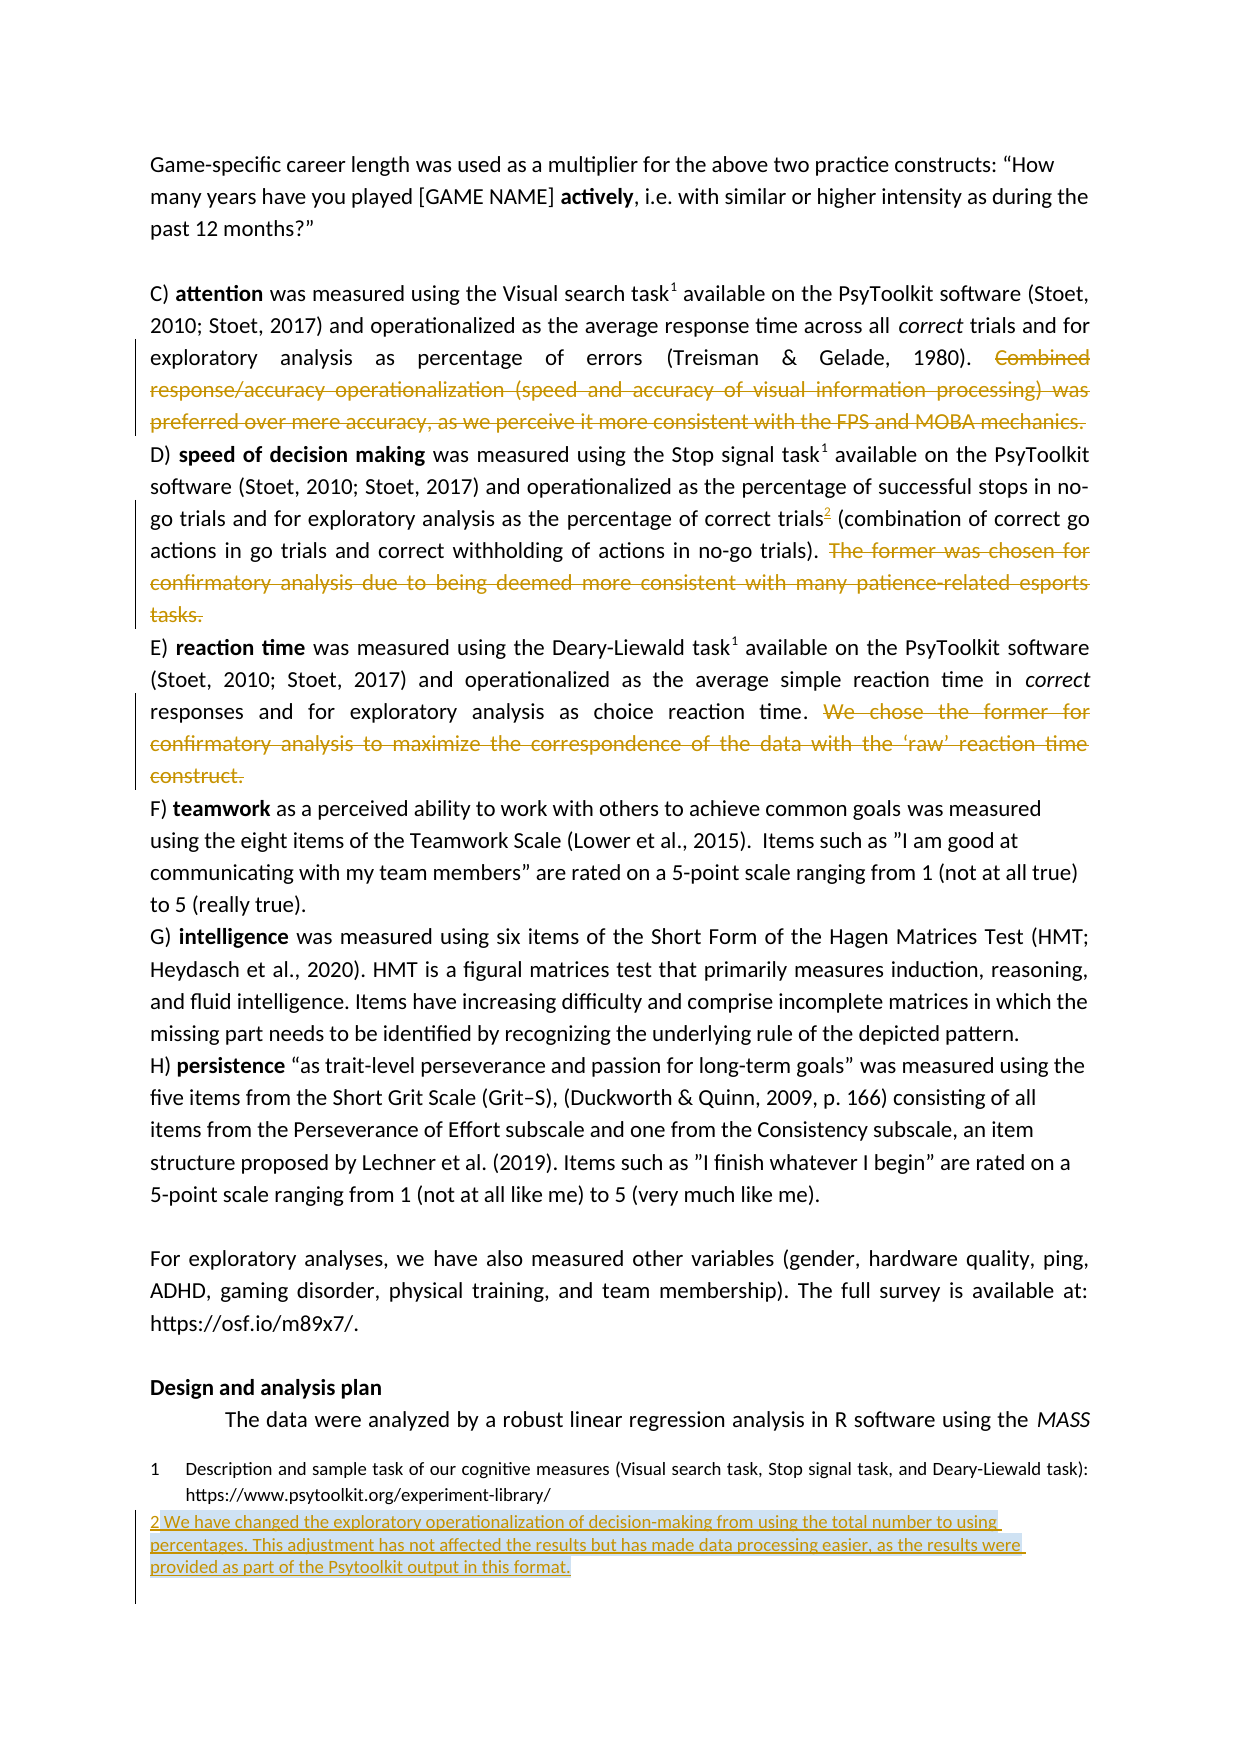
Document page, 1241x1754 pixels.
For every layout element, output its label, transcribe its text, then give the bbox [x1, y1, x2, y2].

text Game-specific career length was used as a multiplier for the above two practice constructs: “How many years have you played [GAME NAME] actively, i.e. with similar or higher intensity as during the past 12 months?” [150, 150, 1090, 242]
text Design and analysis plan [150, 1373, 1090, 1401]
text H) persistence “as trait-level perseverance and passion for long-term goals” was measured using the five items from the Short Grit Scale (Grit–S), (Duckworth & Quinn, 2009, p. 166) consisting of all items from the Perseverance of Effort subscale and one from the Consistency subscale, an item structure proposed by Lechner et al. (2019). Items such as ”I finish whatever I begin” are rated on a 5-point scale ranging from 1 (not at all like me) to 5 (very much like me). [150, 1051, 1090, 1208]
text C) attention was measured using the Visual search task available on the PsyToolkit software (Stoet, 2010; Stoet, 2017) and operationalized as the average response time across all correct trials and for exploratory analysis as percentage of errors (Treisman & Gelade, 1980). [150, 279, 1090, 391]
text F) teamwork as a perceived ability to work with others to achieve common goals was measured using the eight items of the Teamwork Scale (Lower et al., 2015). Items such as ”I am good at communicating with my team members” are rated on a 5-point scale ranging from 1 (not at all true) to 5 (really true). [150, 794, 1090, 918]
text The data were analyzed by a robust linear regression analysis in R software using the MASS [150, 1405, 1090, 1433]
text E) reaction time was measured using the Deary-Liewald task1 available on the PsyToolkit software (Stoet, 2010; Stoet, 2017) and operationalized as the average simple reaction time in correct responses and for exploratory analysis as choice reaction time. [150, 633, 1090, 789]
text C) attention was measured using the Visual search task available on the PsyToolkit software (Stoet, 2010; Stoet, 2017) and operationalized as the average response time across all correct trials and for exploratory analysis as percentage of errors (Treisman & Gelade, 1980). [150, 392, 1090, 436]
text For exploratory analyses, we have also measured other variables (gender, hardware quality, ping, ADHD, gaming disorder, physical training, and team membership). The full survey is available at: https://osf.io/m89x7/. [150, 1244, 1090, 1337]
text We have changed the exploratory operationalization of decision-making from using the total number to using percentages. This adjustment has not affected the results but has made data processing easier, as the results were provided as part of the Psytoolkit output in this format. [150, 1510, 1090, 1578]
text D) speed of decision making was measured using the Stop signal task1 available on the PsyToolkit software (Stoet, 2010; Stoet, 2017) and operationalized as the percentage of successful stops in no-go trials and for exploratory analysis as the percentage of correct trials (combination of correct go actions in go trials and correct withholding of actions in no-go trials). [150, 585, 1090, 629]
text Description and sample task of our cognitive measures (Visual search task, Stop signal task, and Deary-Liewald task): https://www.psytoolkit.org/experiment-library/ [150, 1457, 1090, 1506]
text G) intelligence was measured using six items of the Short Form of the Hagen Matrices Test (HMT; Heydasch et al., 2020). HMT is a figural matrices test that primarily measures induction, reasoning, and fluid intelligence. Items have increasing difficulty and comprise incomplete matrices in which the missing part needs to be identified by recognizing the underlying rule of the depicted pattern. [150, 922, 1090, 1047]
text D) speed of decision making was measured using the Stop signal task1 available on the PsyToolkit software (Stoet, 2010; Stoet, 2017) and operationalized as the percentage of successful stops in no-go trials and for exploratory analysis as the percentage of correct trials (combination of correct go actions in go trials and correct withholding of actions in no-go trials). [150, 440, 1090, 584]
